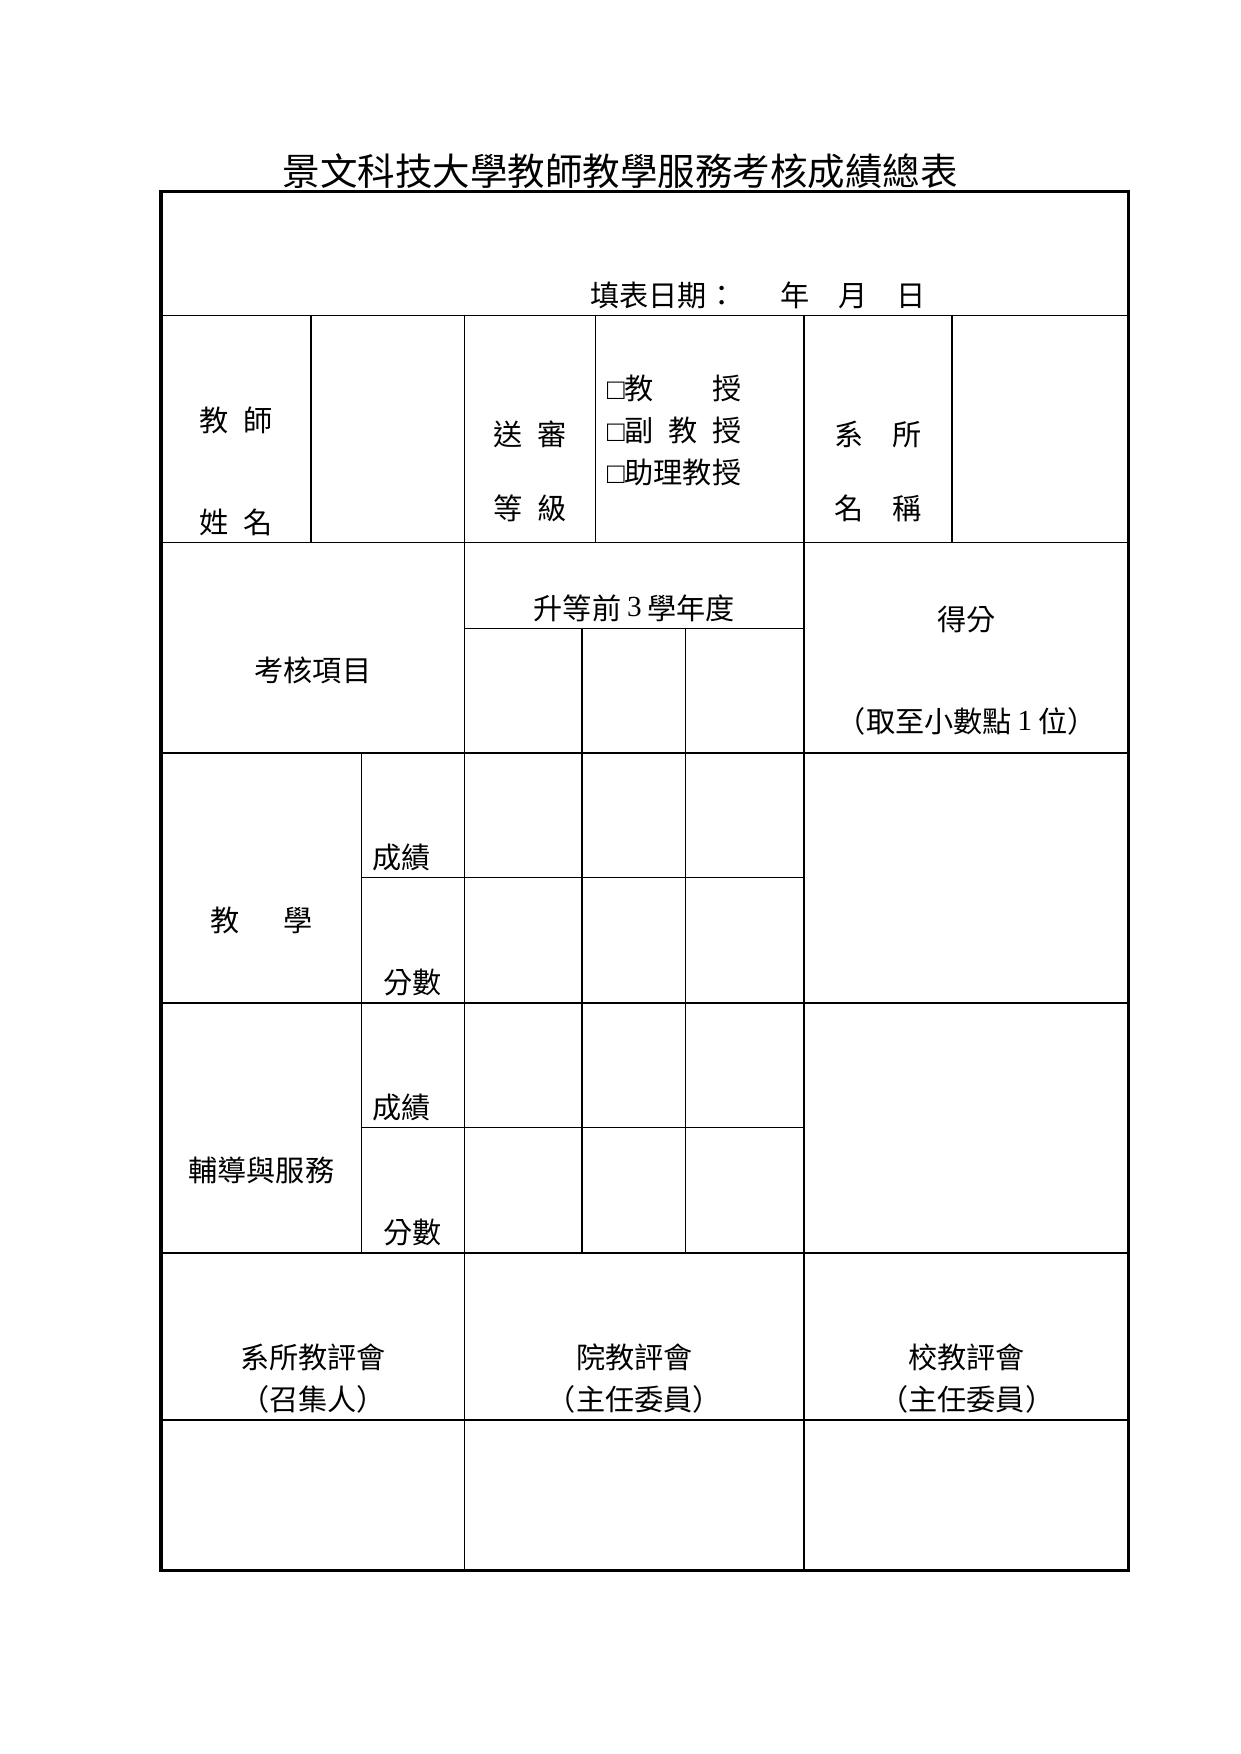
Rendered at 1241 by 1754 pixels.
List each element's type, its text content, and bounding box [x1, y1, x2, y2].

table_cell [465, 1421, 803, 1569]
table_header 填表日期： 年 月 日 [163, 193, 1127, 314]
table_cell [686, 754, 803, 877]
table_cell 院教評會 （主任委員） [465, 1254, 803, 1419]
table_cell [805, 1004, 1127, 1252]
table_cell [686, 878, 803, 1002]
table_cell 考核項目 [163, 543, 464, 752]
table_cell 得分 （取至小數點1位） [805, 543, 1127, 752]
table_cell [163, 1421, 464, 1569]
table_cell [583, 1128, 685, 1252]
table_cell 分數 [362, 878, 464, 1002]
table_cell [686, 629, 803, 752]
table_cell [805, 754, 1127, 1002]
table_cell [583, 1004, 685, 1127]
table_cell 成績 [362, 754, 464, 877]
table_cell 輔導與服務 [163, 1004, 361, 1252]
table_cell 成績 [362, 1004, 464, 1127]
table_cell 教 學 [163, 754, 361, 1002]
table_cell [583, 878, 685, 1002]
table_cell 校教評會 （主任委員） [805, 1254, 1127, 1419]
table_cell [465, 878, 581, 1002]
table_cell [583, 754, 685, 877]
table_cell [465, 754, 581, 877]
table_cell 系所教評會 （召集人） [163, 1254, 464, 1419]
table_cell [312, 316, 464, 542]
table_cell 教 師 姓 名 [163, 316, 310, 542]
table_cell [583, 629, 685, 752]
table_cell [465, 1128, 581, 1252]
text 景文科技大學教師教學服務考核成績總表 [187, 127, 1053, 189]
table_cell [686, 1004, 803, 1127]
table_cell [465, 629, 581, 752]
table_cell 分數 [362, 1128, 464, 1252]
table_cell 系 所 名 稱 [805, 316, 951, 542]
table_cell [805, 1421, 1127, 1569]
table_cell 送 審 等 級 [465, 316, 595, 542]
table_cell [686, 1128, 803, 1252]
table_cell □教 授 □副 教 授 □助理教授 [596, 316, 803, 542]
table_cell [465, 1004, 581, 1127]
table_cell 升等前3學年度 [465, 543, 803, 627]
table_cell [953, 316, 1127, 542]
